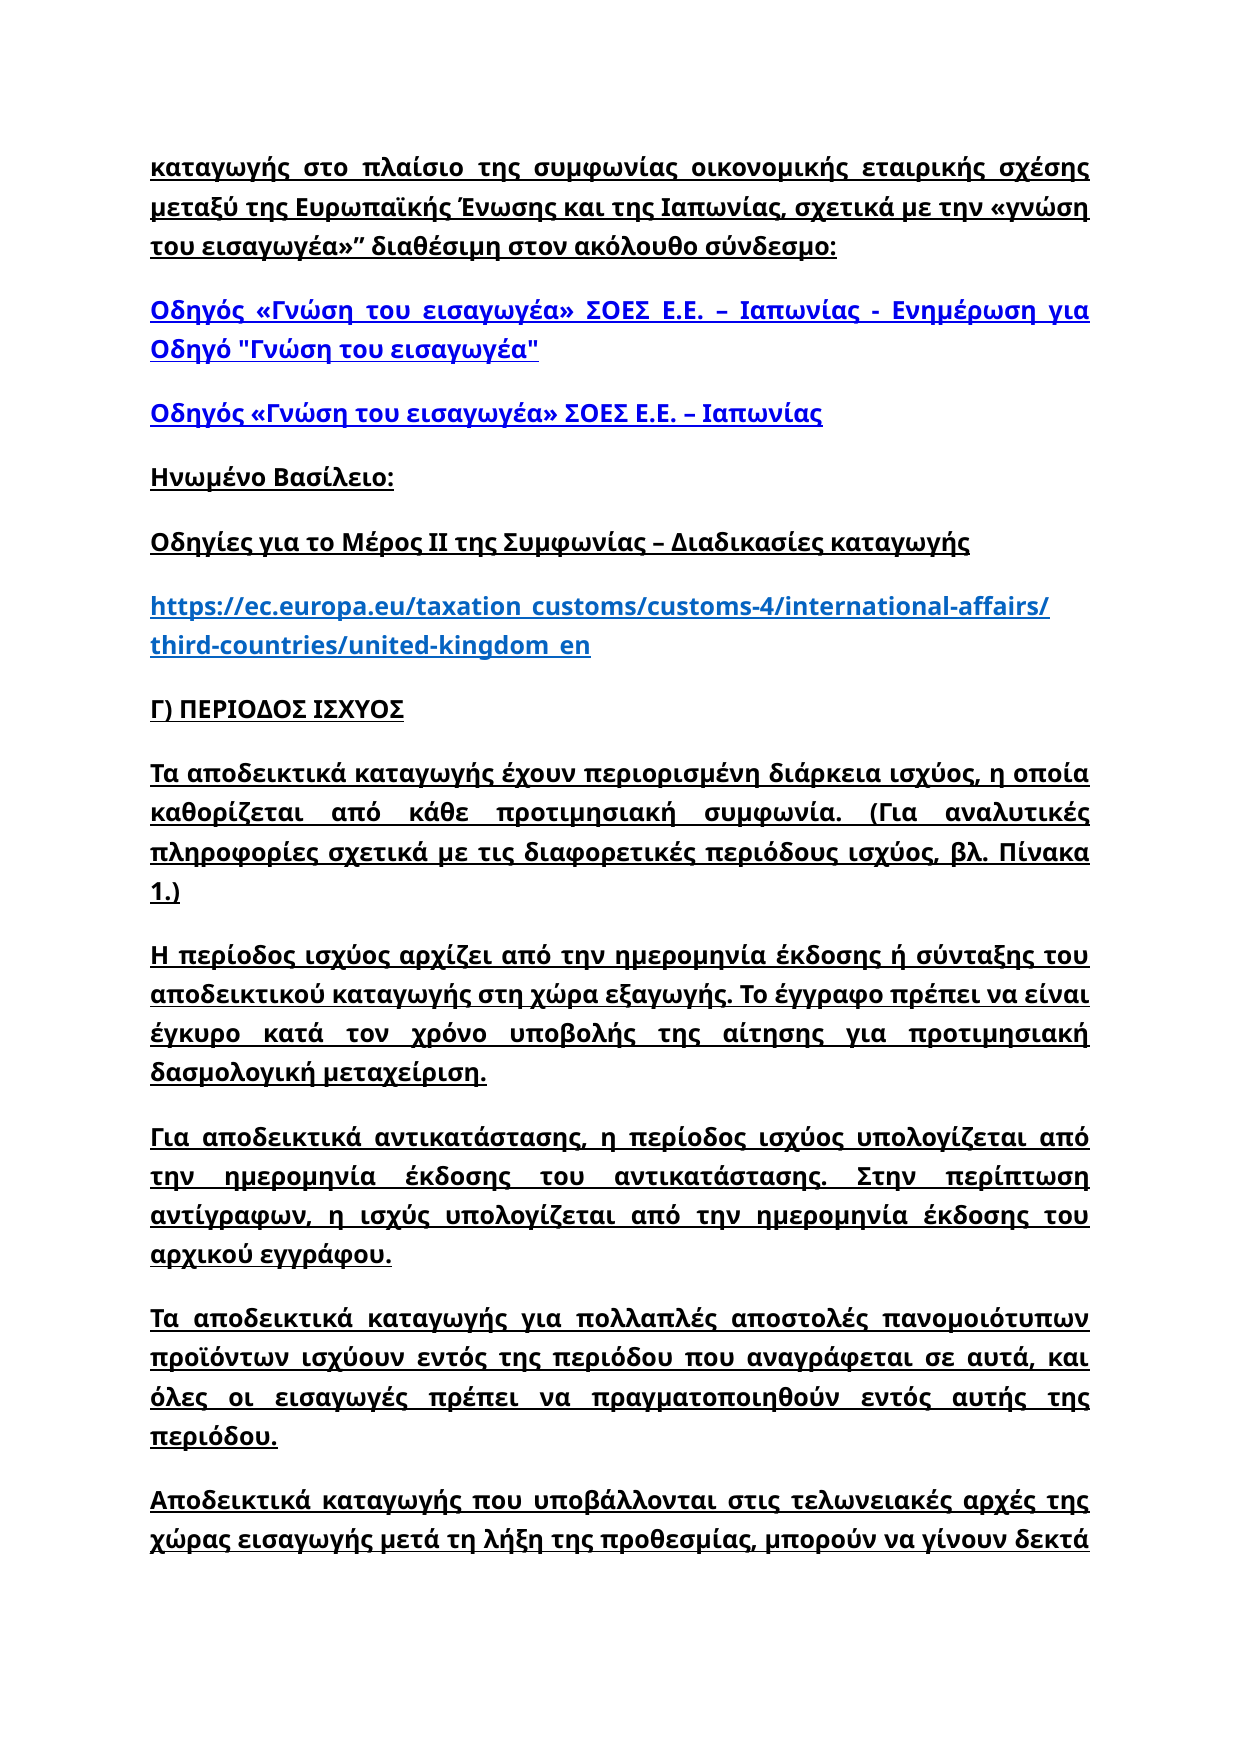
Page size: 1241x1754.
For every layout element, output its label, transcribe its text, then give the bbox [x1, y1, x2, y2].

text περιόδου. [150, 1410, 1090, 1452]
text Οδηγός «Γνώση του εισαγωγέα» ΣΟΕΣ Ε.Ε. – Ιαπωνίας [150, 396, 1090, 430]
text πληροφορίες σχετικά με τις διαφορετικές περιόδους ισχύος, βλ. Πίνακα [150, 826, 1090, 863]
text δασμολογική μεταχείριση. [150, 1047, 1090, 1089]
text Τα αποδεικτικά καταγωγής έχουν περιορισμένη διάρκεια ισχύος, η οποία [150, 756, 1090, 785]
text αποδεικτικού καταγωγής στη χώρα εξαγωγής. Το έγγραφο πρέπει να είναι [150, 968, 1090, 1006]
text μεταξύ της Ευρωπαϊκής Ένωσης και της Ιαπωνίας, σχετικά με την «γνώση [150, 181, 1090, 218]
text προϊόντων ισχύουν εντός της περιόδου που αναγράφεται σε αυτά, και [150, 1332, 1090, 1369]
text Η περίοδος ισχύος αρχίζει από την ημερομηνία έκδοσης ή σύνταξης του [150, 937, 1090, 966]
text Ηνωμένο Βασίλειο: [150, 460, 1090, 494]
text Αποδεικτικά καταγωγής που υποβάλλονται στις τελωνειακές αρχές της [150, 1482, 1090, 1511]
text χώρας εισαγωγής μετά τη λήξη της προθεσμίας, μπορούν να γίνουν δεκτά [150, 1513, 1090, 1551]
text αντίγραφων, η ισχύς υπολογίζεται από την ημερομηνία έκδοσης του [150, 1189, 1090, 1226]
text Γ) ΠΕΡΙΟΔΟΣ ΙΣΧΥΟΣ [150, 692, 1090, 726]
text έγκυρο κατά τον χρόνο υποβολής της αίτησης για προτιμησιακή [150, 1007, 1090, 1045]
text καταγωγής στο πλαίσιο της συμφωνίας οικονομικής εταιρικής σχέσης [150, 150, 1090, 179]
text καθορίζεται από κάθε προτιμησιακή συμφωνία. (Για αναλυτικές [150, 787, 1090, 824]
text όλες οι εισαγωγές πρέπει να πραγματοποιηθούν εντός αυτής της [150, 1371, 1090, 1408]
text Για αποδεικτικά αντικατάστασης, η περίοδος ισχύος υπολογίζεται από [150, 1119, 1090, 1148]
text Τα αποδεικτικά καταγωγής για πολλαπλές αποστολές πανομοιότυπων [150, 1301, 1090, 1330]
text αρχικού εγγράφου. [150, 1228, 1090, 1271]
text Οδηγός «Γνώση του εισαγωγέα» ΣΟΕΣ Ε.Ε. – Ιαπωνίας - Ενημέρωση για [150, 292, 1090, 321]
text https://ec.europa.eu/taxation_customs/customs-4/international-affairs/third-countries/united-kingdom_en [150, 588, 1090, 662]
text την ημερομηνία έκδοσης του αντικατάστασης. Στην περίπτωση [150, 1150, 1090, 1187]
text Οδηγό "Γνώση του εισαγωγέα" [150, 323, 1090, 366]
text 1.) [150, 865, 1090, 907]
text Οδηγίες για το Μέρος II της Συμφωνίας – Διαδικασίες καταγωγής [150, 524, 1090, 558]
text του εισαγωγέα»” διαθέσιμη στον ακόλουθο σύνδεσμο: [150, 220, 1090, 262]
